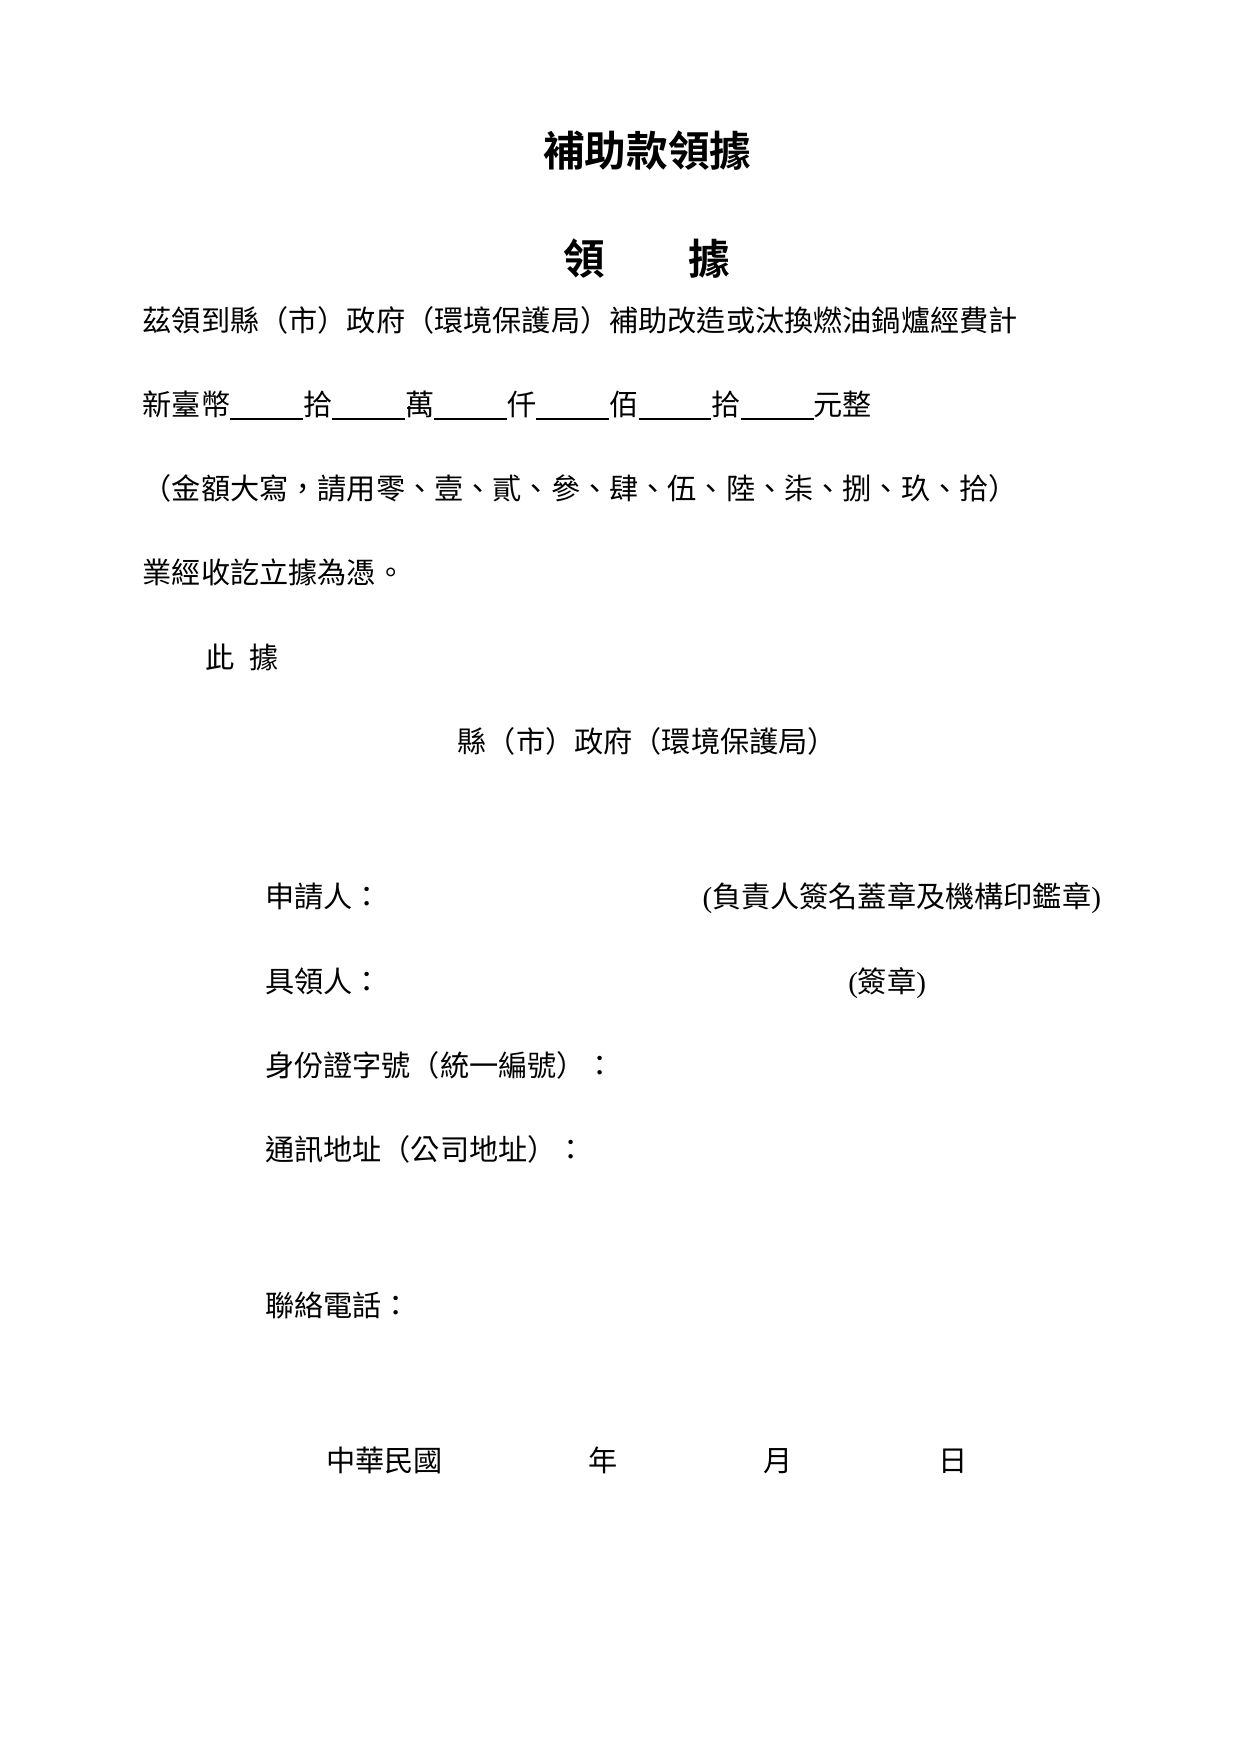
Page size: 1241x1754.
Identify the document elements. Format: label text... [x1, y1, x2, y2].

text （金額大寫，請用零、壹、貳、參、肆、伍、陸、柒、捌、玖、拾） [89, 466, 1152, 508]
text 茲領到縣（市）政府（環境保護局）補助改造或汰換燃油鍋爐經費計 [89, 297, 1152, 339]
text 申請人： (負責人簽名蓋章及機構印鑑章) [265, 874, 1152, 916]
text 新臺幣 拾 萬 仟 佰 拾 元整 [89, 381, 1152, 424]
text 縣（市）政府（環境保護局） [89, 718, 1152, 761]
text 通訊地址（公司地址）： [265, 1127, 1152, 1169]
text 具領人： (簽章) [265, 958, 1152, 1000]
text 聯絡電話： [265, 1282, 1152, 1324]
text 補助款領據 [89, 118, 1152, 178]
text 中華民國 年 月 日 [89, 1437, 1152, 1480]
text 身份證字號（統一編號）： [265, 1042, 1152, 1085]
text 領 據 [89, 226, 1152, 287]
text 此 據 [89, 634, 1152, 676]
text 業經收訖立據為憑。 [89, 550, 1152, 592]
